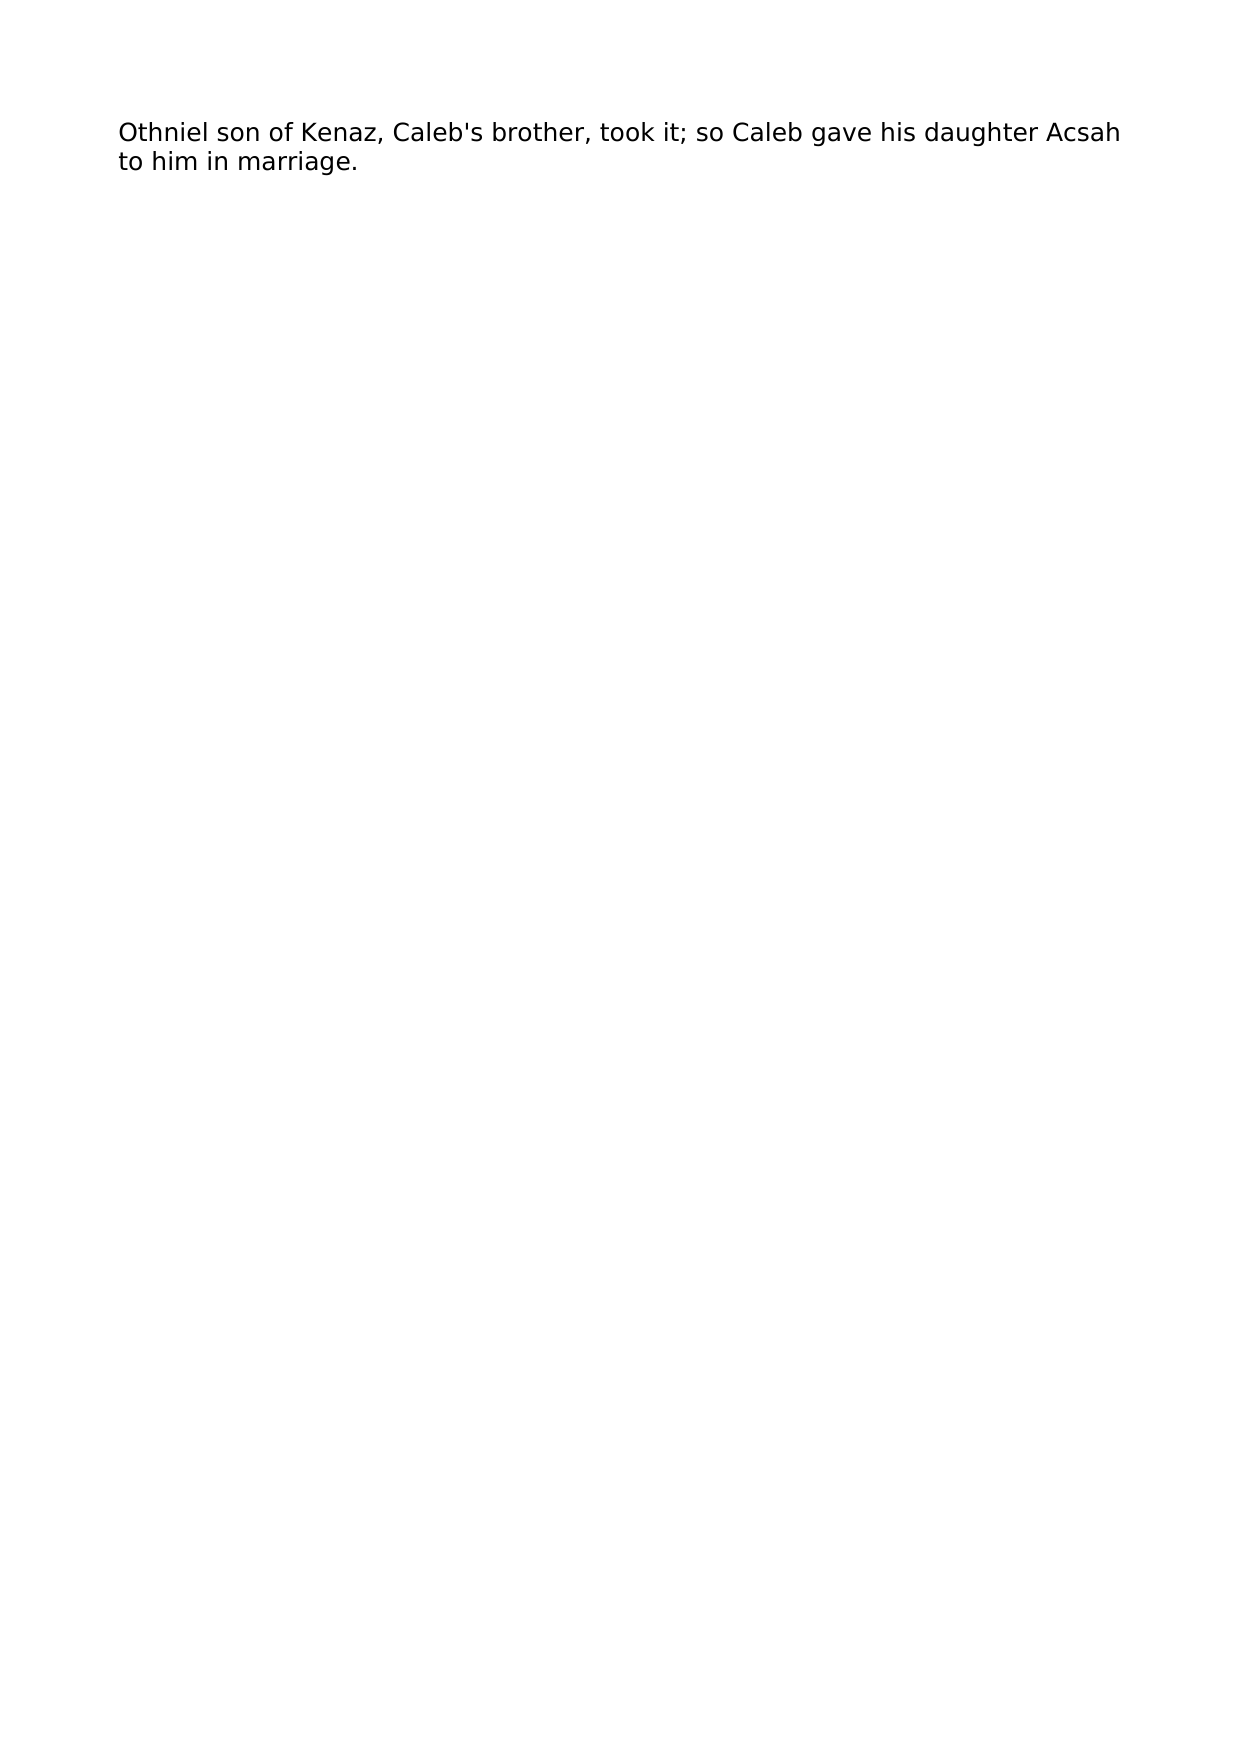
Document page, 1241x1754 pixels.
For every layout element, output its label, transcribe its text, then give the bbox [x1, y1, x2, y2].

text Othniel son of Kenaz, Caleb's brother, took it; so Caleb gave his daughter Acsah to him in marriage. [118, 118, 1122, 176]
